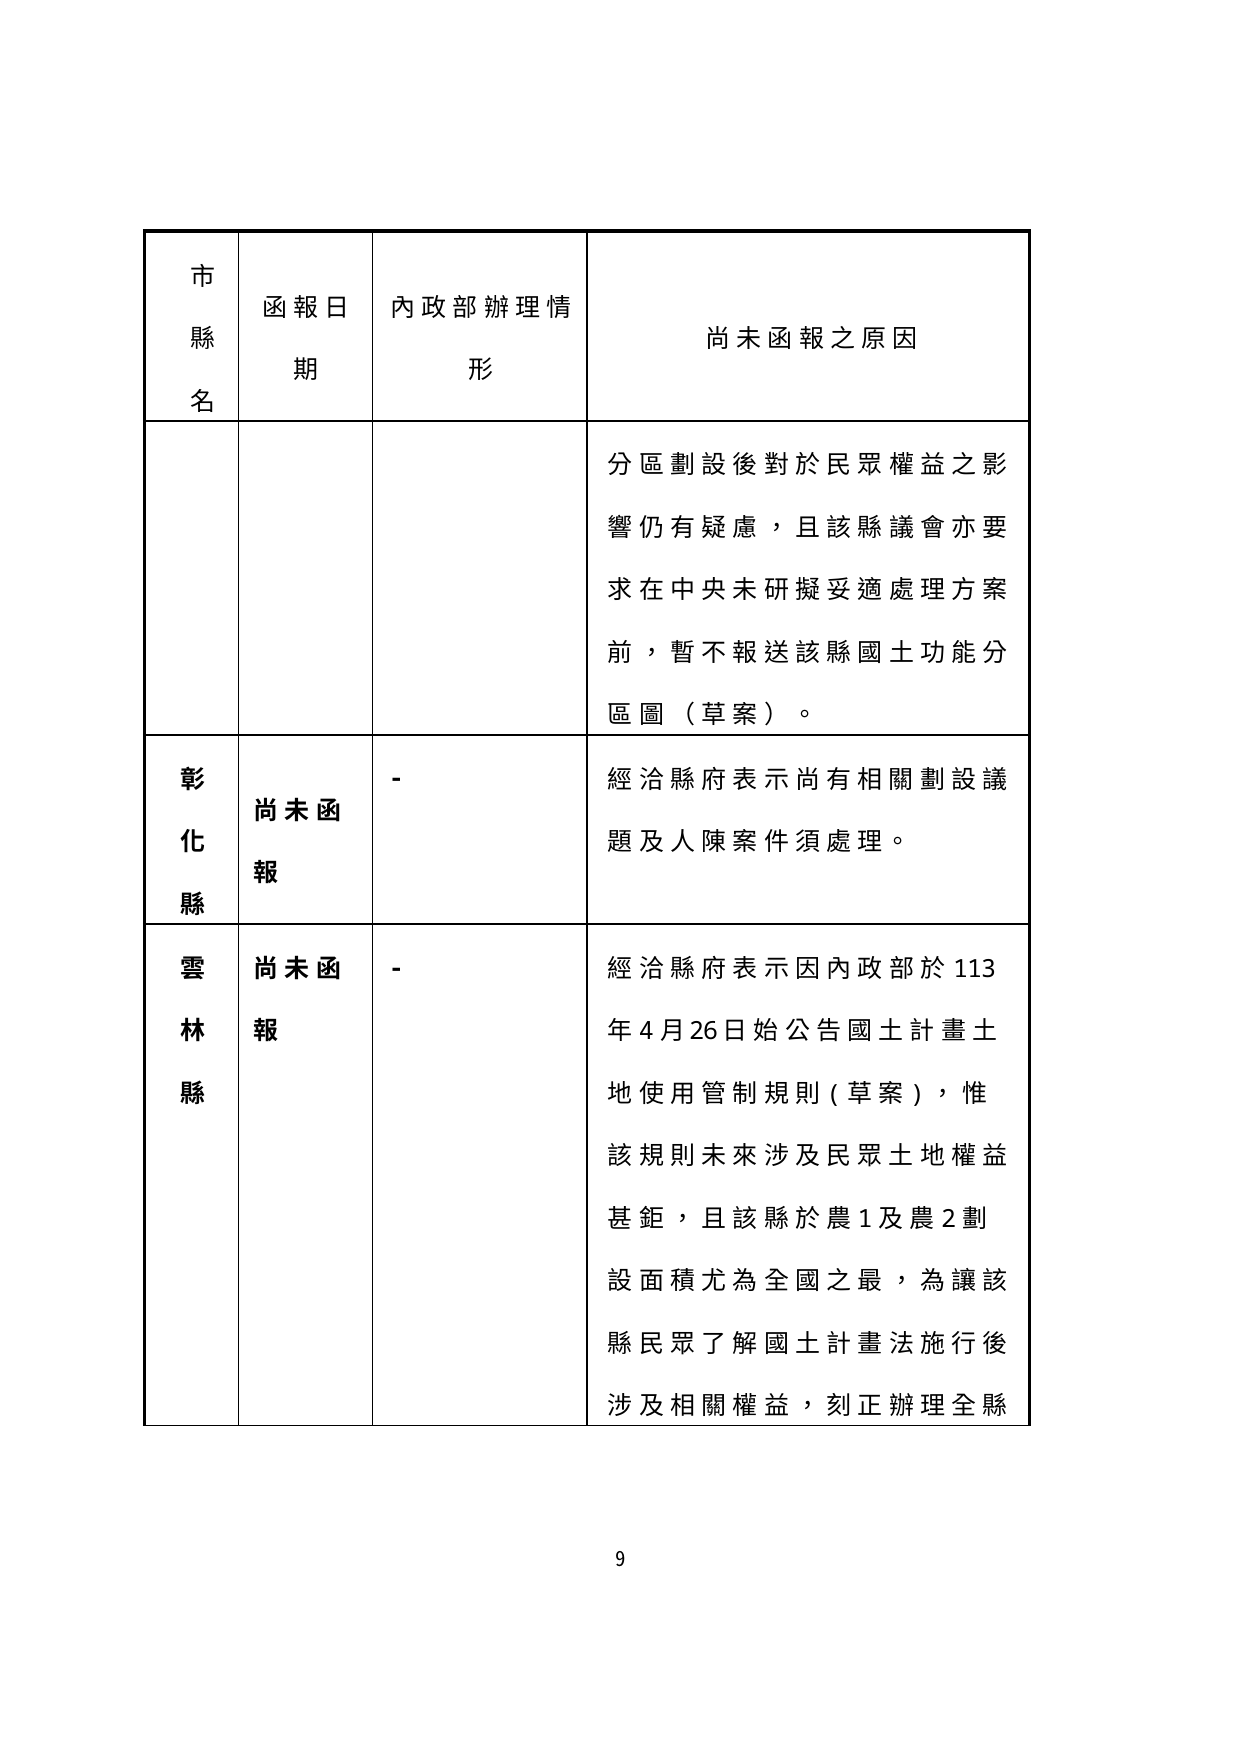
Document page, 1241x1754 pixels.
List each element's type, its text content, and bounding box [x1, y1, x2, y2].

table_cell - [373, 925, 586, 1424]
table_cell 彰化縣 [146, 736, 238, 923]
table_cell 尚未函報 [239, 925, 372, 1424]
table_cell 分區劃設後對於民眾權益之影響仍有疑慮，且該縣議會亦要求在中央未研擬妥適處理方案前，暫不報送該縣國土功能分區圖（草案）。 [588, 422, 1028, 734]
table_header 市縣名 [146, 233, 238, 420]
table_cell [146, 422, 238, 734]
table_cell 尚未函報 [239, 736, 372, 923]
table_cell - [373, 422, 586, 734]
table_header 內政部辦理情形 [373, 233, 586, 420]
table_cell 經洽縣府表示尚有相關劃設議題及人陳案件須處理。 [588, 736, 1028, 923]
table_cell [239, 422, 372, 734]
table_header 函報日期 [239, 233, 372, 420]
table_cell 雲林縣 [146, 925, 238, 1424]
table_header 尚未函報之原因 [588, 233, 1028, 420]
table_cell 經洽縣府表示因內政部於113年4月26日始公告國土計畫土地使用管制規則(草案)，惟該規則未來涉及民眾土地權益甚鉅，且該縣於農1及農2劃設面積尤為全國之最，為讓該縣民眾了解國土計畫法施行後涉及相關權益，刻正辦理全縣 [588, 925, 1028, 1424]
table_cell - [373, 736, 586, 923]
